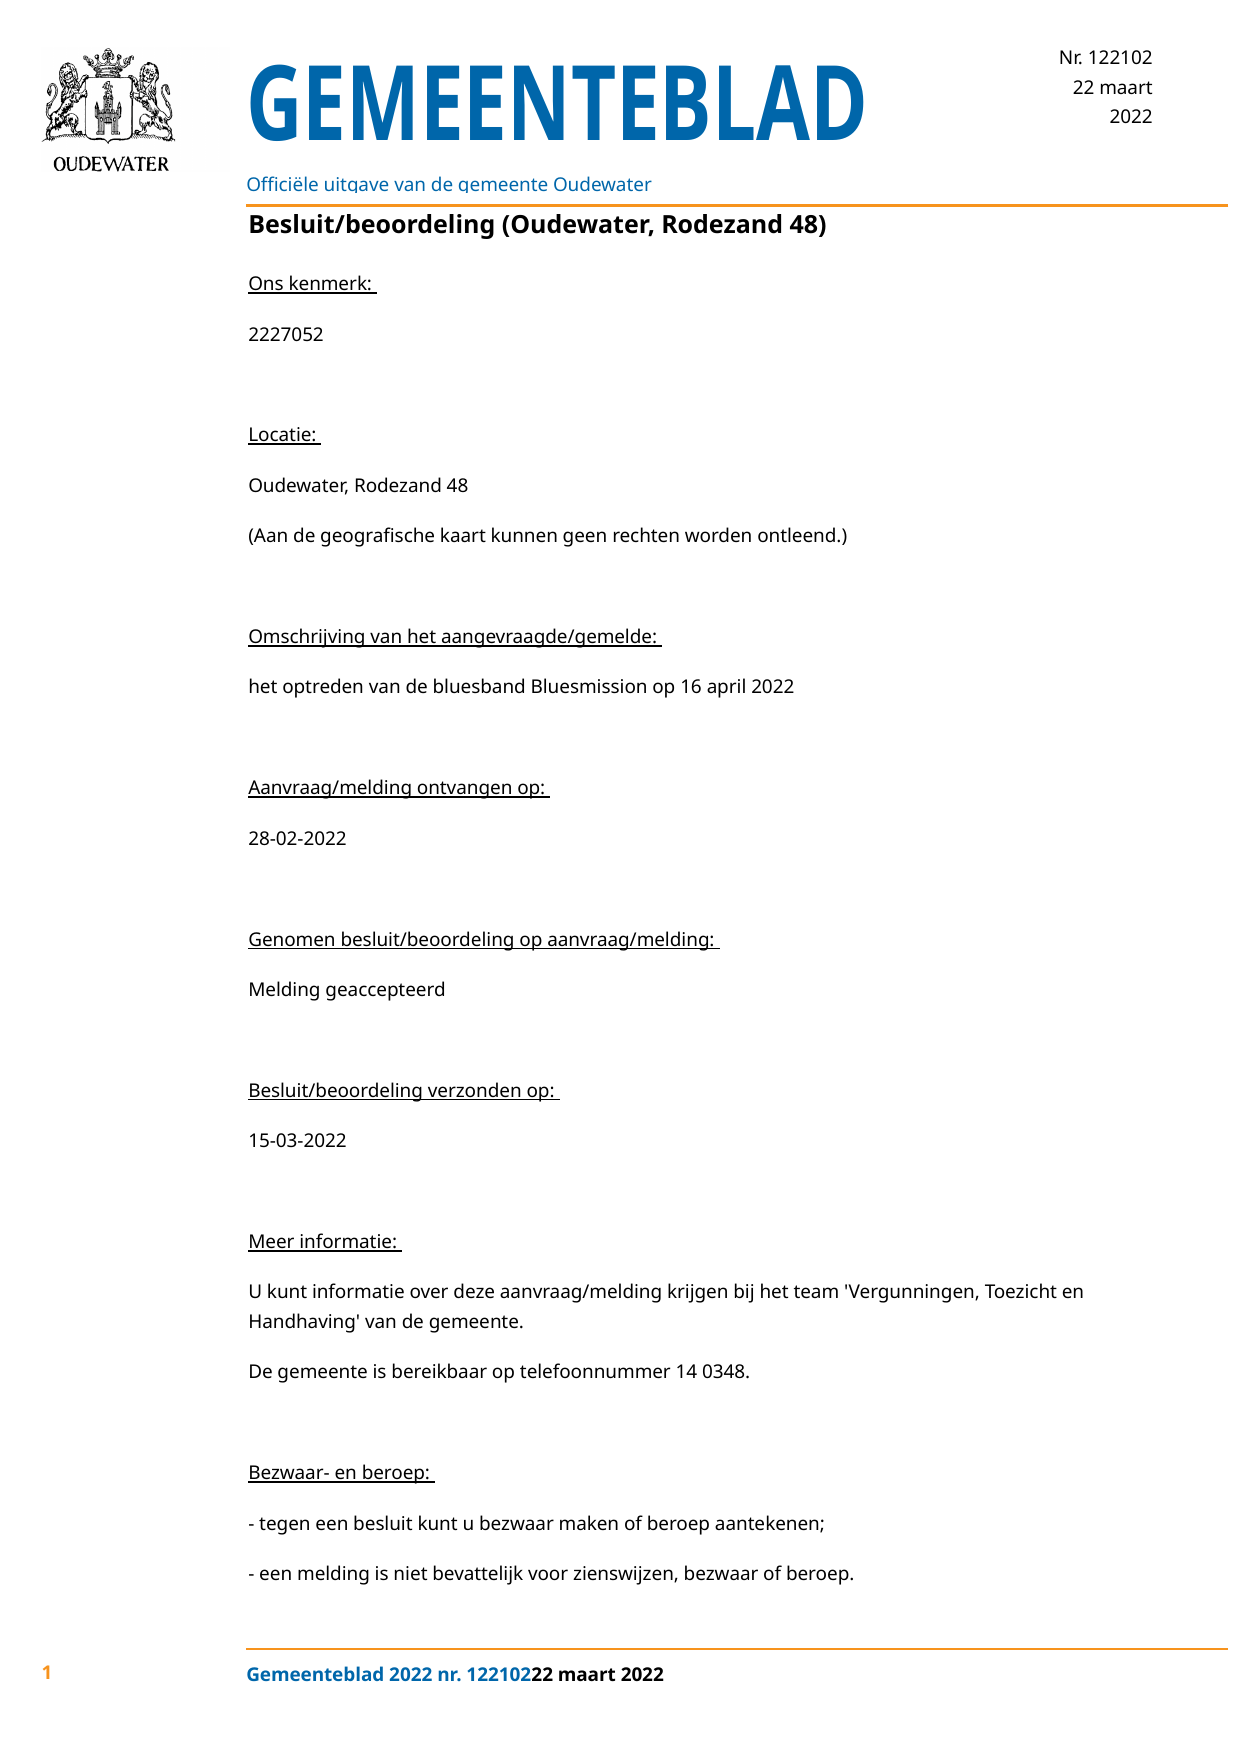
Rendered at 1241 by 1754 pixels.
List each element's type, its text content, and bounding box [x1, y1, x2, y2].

text (Aan de geografische kaart kunnen geen rechten worden ontleend.) [248, 522, 1152, 548]
picture [41, 47, 231, 172]
text Genomen besluit/beoordeling op aanvraag/melding: [248, 926, 1152, 951]
text Melding geaccepteerd [248, 976, 1152, 1002]
text Meer informatie: [248, 1228, 1152, 1254]
text - een melding is niet bevattelijk voor zienswijzen, bezwaar of beroep. [248, 1560, 1152, 1586]
text 15-03-2022 [248, 1127, 1152, 1153]
text Oudewater, Rodezand 48 [248, 472, 1152, 498]
text U kunt informatie over deze aanvraag/melding krijgen bij het team 'Vergunningen, Toezicht en Handhaving' van de gemeente. [248, 1279, 1152, 1334]
text Locatie: [248, 422, 1152, 447]
text 2227052 [248, 321, 1152, 346]
text Bezwaar- en beroep: [248, 1459, 1152, 1485]
text De gemeente is bereikbaar op telefoonnummer 14 0348. [248, 1359, 1152, 1384]
text 28-02-2022 [248, 825, 1152, 851]
text Besluit/beoordeling verzonden op: [248, 1077, 1152, 1103]
text - tegen een besluit kunt u bezwaar maken of beroep aantekenen; [248, 1510, 1152, 1536]
text Aanvraag/melding ontvangen op: [248, 774, 1152, 800]
text Ons kenmerk: [248, 270, 1152, 296]
text Omschrijving van het aangevraagde/gemelde: [248, 623, 1152, 649]
text Besluit/beoordeling (Oudewater, Rodezand 48) [248, 207, 1152, 241]
text het optreden van de bluesband Bluesmission op 16 april 2022 [248, 674, 1152, 699]
